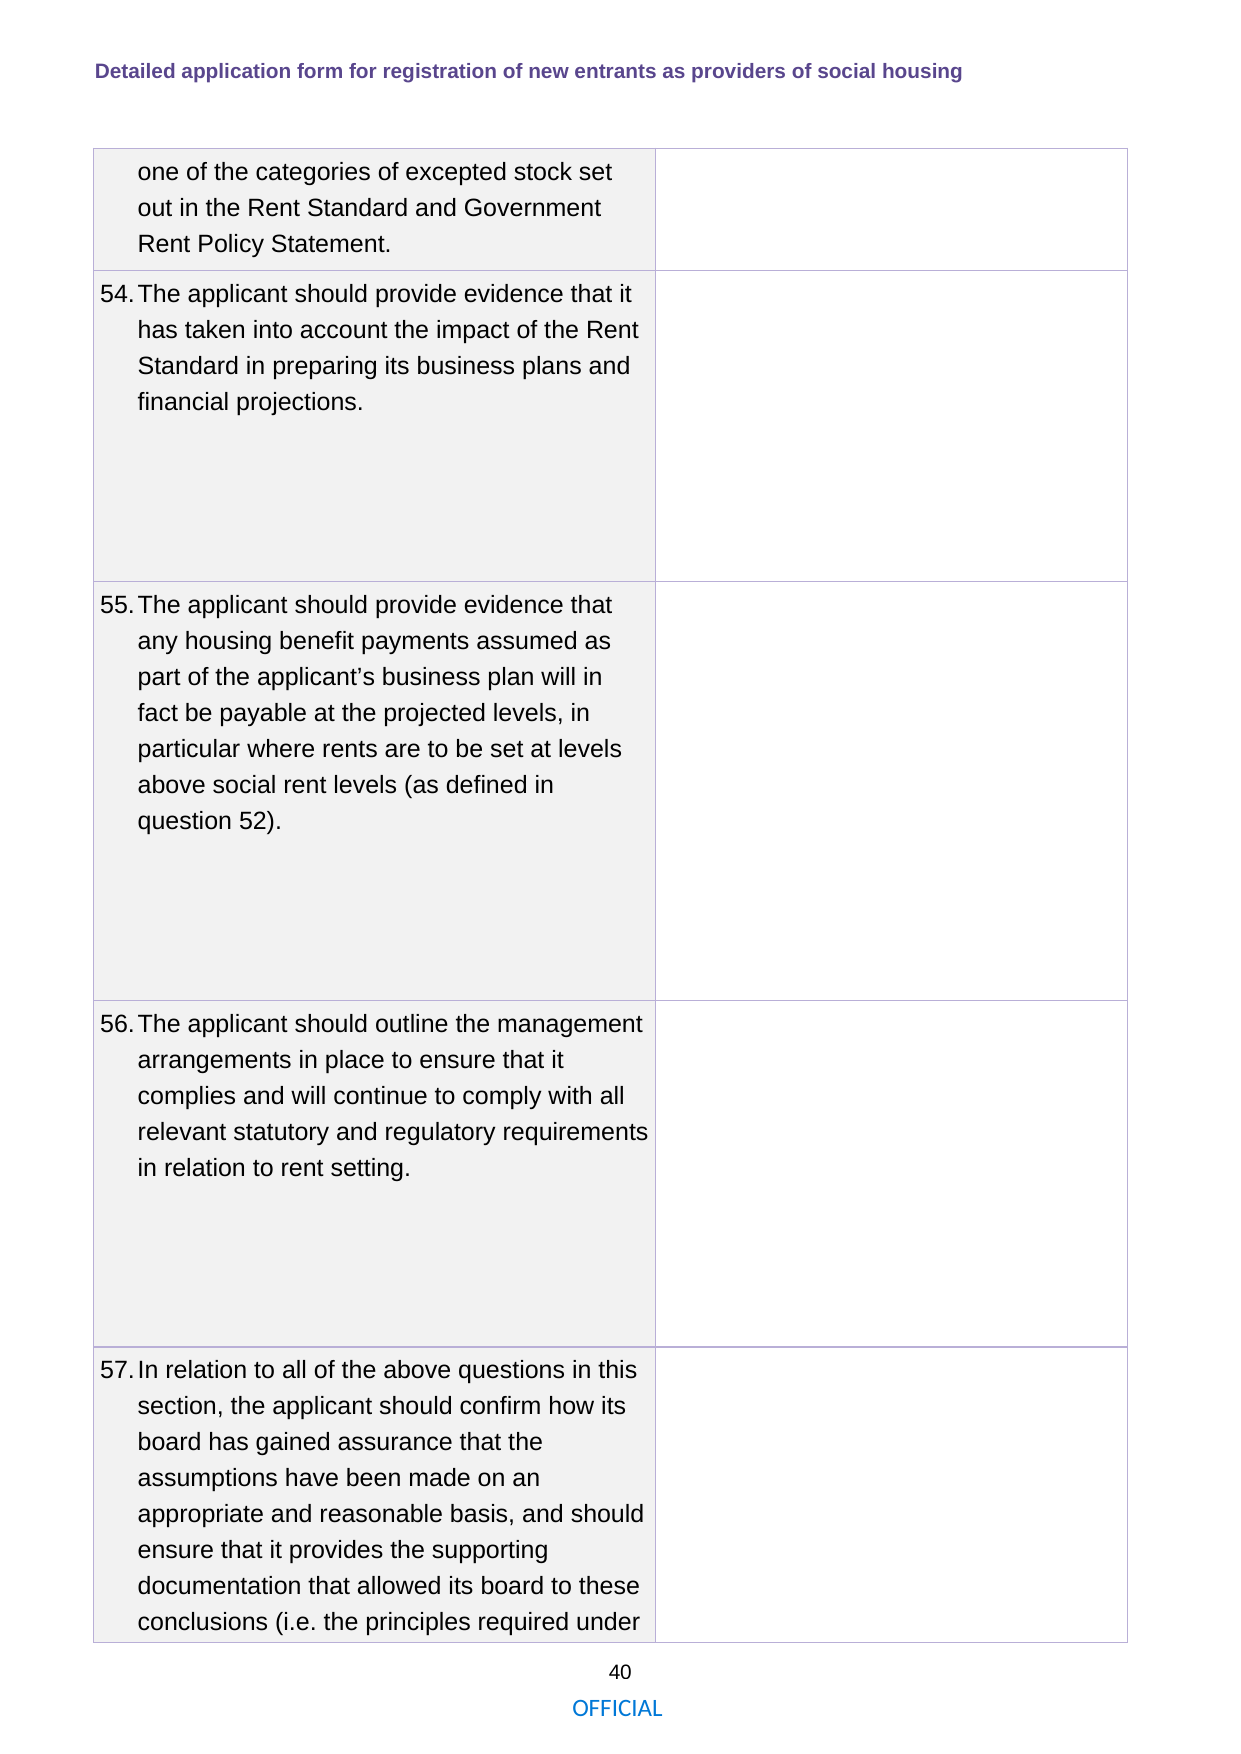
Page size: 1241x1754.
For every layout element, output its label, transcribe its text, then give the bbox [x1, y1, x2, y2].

table_cell The applicant should provide evidence that it has taken into account the impact of the Rent Standard in preparing its business plans and financial projections. [94, 271, 655, 581]
table_cell one of the categories of excepted stock set out in the Rent Standard and Government Rent Policy Statement. [94, 149, 655, 270]
table_cell [656, 1348, 1127, 1642]
table_cell [656, 1001, 1127, 1346]
table_cell [656, 149, 1127, 270]
table_cell [656, 582, 1127, 1000]
table_cell The applicant should outline the management arrangements in place to ensure that it complies and will continue to comply with all relevant statutory and regulatory requirements in relation to rent setting. [94, 1001, 655, 1346]
table_cell [656, 271, 1127, 581]
table_cell In relation to all of the above questions in this section, the applicant should confirm how its board has gained assurance that the assumptions have been made on an appropriate and reasonable basis, and should ensure that it provides the supporting documentation that allowed its board to these conclusions (i.e. the principles required under [94, 1348, 655, 1642]
table_cell The applicant should provide evidence that any housing benefit payments assumed as part of the applicant’s business plan will in fact be payable at the projected levels, in particular where rents are to be set at levels above social rent levels (as defined in question 52). [94, 582, 655, 1000]
